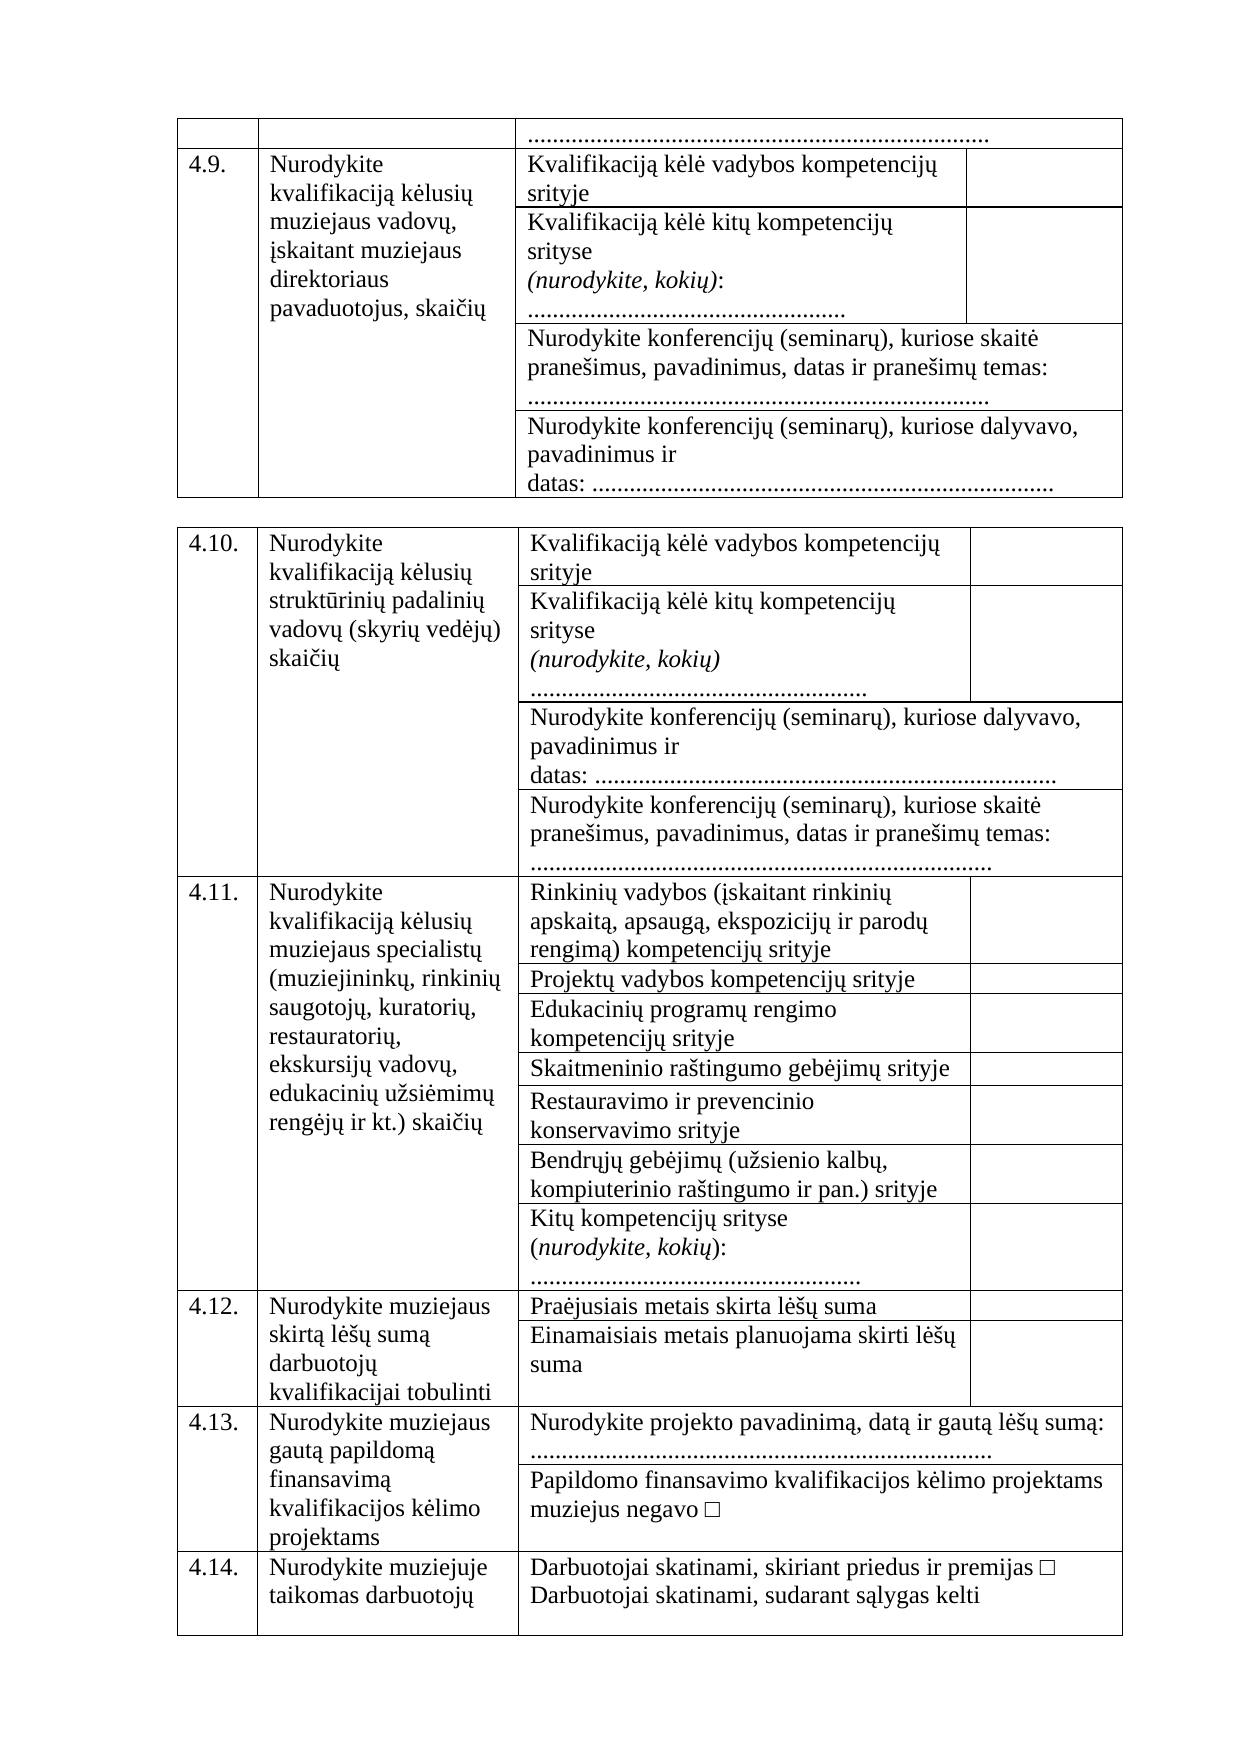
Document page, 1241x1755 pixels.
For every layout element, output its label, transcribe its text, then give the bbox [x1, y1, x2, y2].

table_cell [971, 964, 1122, 993]
table_cell Nurodykite muziejuje taikomas darbuotojų [258, 1552, 518, 1635]
table_cell Bendrųjų gebėjimų (užsienio kalbų, kompiuterinio raštingumo ir pan.) srityje [519, 1145, 970, 1202]
table_cell Jei muziejaus darbuotojai kvalifikacijos nekėlė, nurodykite priežastis □[] .......................................................................... [516, 119, 1122, 148]
table_cell Kvalifikaciją kėlė vadybos kompetencijų srityje [516, 149, 966, 206]
table_cell [971, 1145, 1122, 1202]
table_cell Papildomo finansavimo kvalifikacijos kėlimo projektams muziejus negavo □[] [519, 1465, 1122, 1551]
table_cell Skaitmeninio raštingumo gebėjimų srityje [519, 1053, 970, 1085]
table_header Nurodykite kvalifikaciją kėlusių struktūrinių padalinių vadovų (skyrių vedėjų) skaičių [258, 528, 518, 876]
table_cell [259, 119, 515, 148]
table_cell Projektų vadybos kompetencijų srityje [519, 964, 970, 993]
table_cell Nurodykite muziejaus gautą papildomą finansavimą kvalifikacijos kėlimo projektams [258, 1407, 518, 1551]
table_cell [971, 1086, 1122, 1144]
table_cell [971, 994, 1122, 1052]
table_cell [971, 1204, 1122, 1290]
table_cell [971, 1321, 1122, 1406]
table_cell [971, 1053, 1122, 1085]
table_cell Nurodykite konferencijų (seminarų), kuriose skaitė pranešimus, pavadinimus, datas ir pranešimų temas: .......................................................................... [516, 324, 1122, 410]
table_cell Kvalifikaciją kėlė kitų kompetencijų srityse (nurodykite, kokių) ...................................................... [519, 586, 970, 701]
table_cell [178, 119, 258, 148]
table_cell 4.13. [178, 1407, 257, 1551]
table_cell 4.11. [178, 877, 257, 1290]
table_header [971, 528, 1122, 585]
table_cell Nurodykite konferencijų (seminarų), kuriose dalyvavo, pavadinimus ir datas: .......................................................................... [516, 411, 1122, 497]
table_cell Darbuotojai skatinami, skiriant priedus ir premijas □[] Darbuotojai skatinami, sudarant sąlygas kelti kvalifikaciją □[] Darbuotojai skatinami kitais būdais (nurodykite, kokiais) □[] .......................................................................... Jei darbuotojų skatinimo priemonės muziejuje netaikomos, nurodykite priežastis: .......................................................................... [519, 1552, 1122, 1635]
table_header Kvalifikaciją kėlė vadybos kompetencijų srityje [519, 528, 970, 585]
table_cell Nurodykite kvalifikaciją kėlusių muziejaus specialistų (muziejininkų, rinkinių saugotojų, kuratorių, restauratorių, ekskursijų vadovų, edukacinių užsiėmimų rengėjų ir kt.) skaičių [258, 877, 518, 1290]
table_cell Nurodykite muziejaus skirtą lėšų sumą darbuotojų kvalifikacijai tobulinti [258, 1291, 518, 1406]
table_cell Rinkinių vadybos (įskaitant rinkinių apskaitą, apsaugą, ekspozicijų ir parodų rengimą) kompetencijų srityje [519, 877, 970, 963]
table_cell Nurodykite konferencijų (seminarų), kuriose dalyvavo, pavadinimus ir datas: .......................................................................... [519, 703, 1122, 789]
table_cell [967, 149, 1122, 206]
table_cell 4.9. [178, 149, 258, 497]
table_cell Praėjusiais metais skirta lėšų suma [519, 1291, 970, 1319]
table_cell [967, 208, 1122, 322]
table_cell Restauravimo ir prevencinio konservavimo srityje [519, 1086, 970, 1144]
table_cell Nurodykite projekto pavadinimą, datą ir gautą lėšų sumą: .......................................................................... [519, 1407, 1122, 1464]
table_cell Kvalifikaciją kėlė kitų kompetencijų srityse (nurodykite, kokių): ................................................... [516, 208, 966, 322]
table_cell Kitų kompetencijų srityse (nurodykite, kokių): ..................................................... [519, 1204, 970, 1290]
table_cell Nurodykite kvalifikaciją kėlusių muziejaus vadovų, įskaitant muziejaus direktoriaus pavaduotojus, skaičių [259, 149, 515, 497]
table_cell Edukacinių programų rengimo kompetencijų srityje [519, 994, 970, 1052]
table_cell [971, 877, 1122, 963]
table_cell Nurodykite konferencijų (seminarų), kuriose skaitė pranešimus, pavadinimus, datas ir pranešimų temas: .......................................................................... [519, 790, 1122, 876]
table_cell 4.12. [178, 1291, 257, 1406]
table_cell [971, 586, 1122, 701]
table_cell 4.14. [178, 1552, 257, 1635]
table_cell [971, 1291, 1122, 1319]
table_header 4.10. [178, 528, 257, 876]
table_cell Einamaisiais metais planuojama skirti lėšų suma [519, 1321, 970, 1406]
